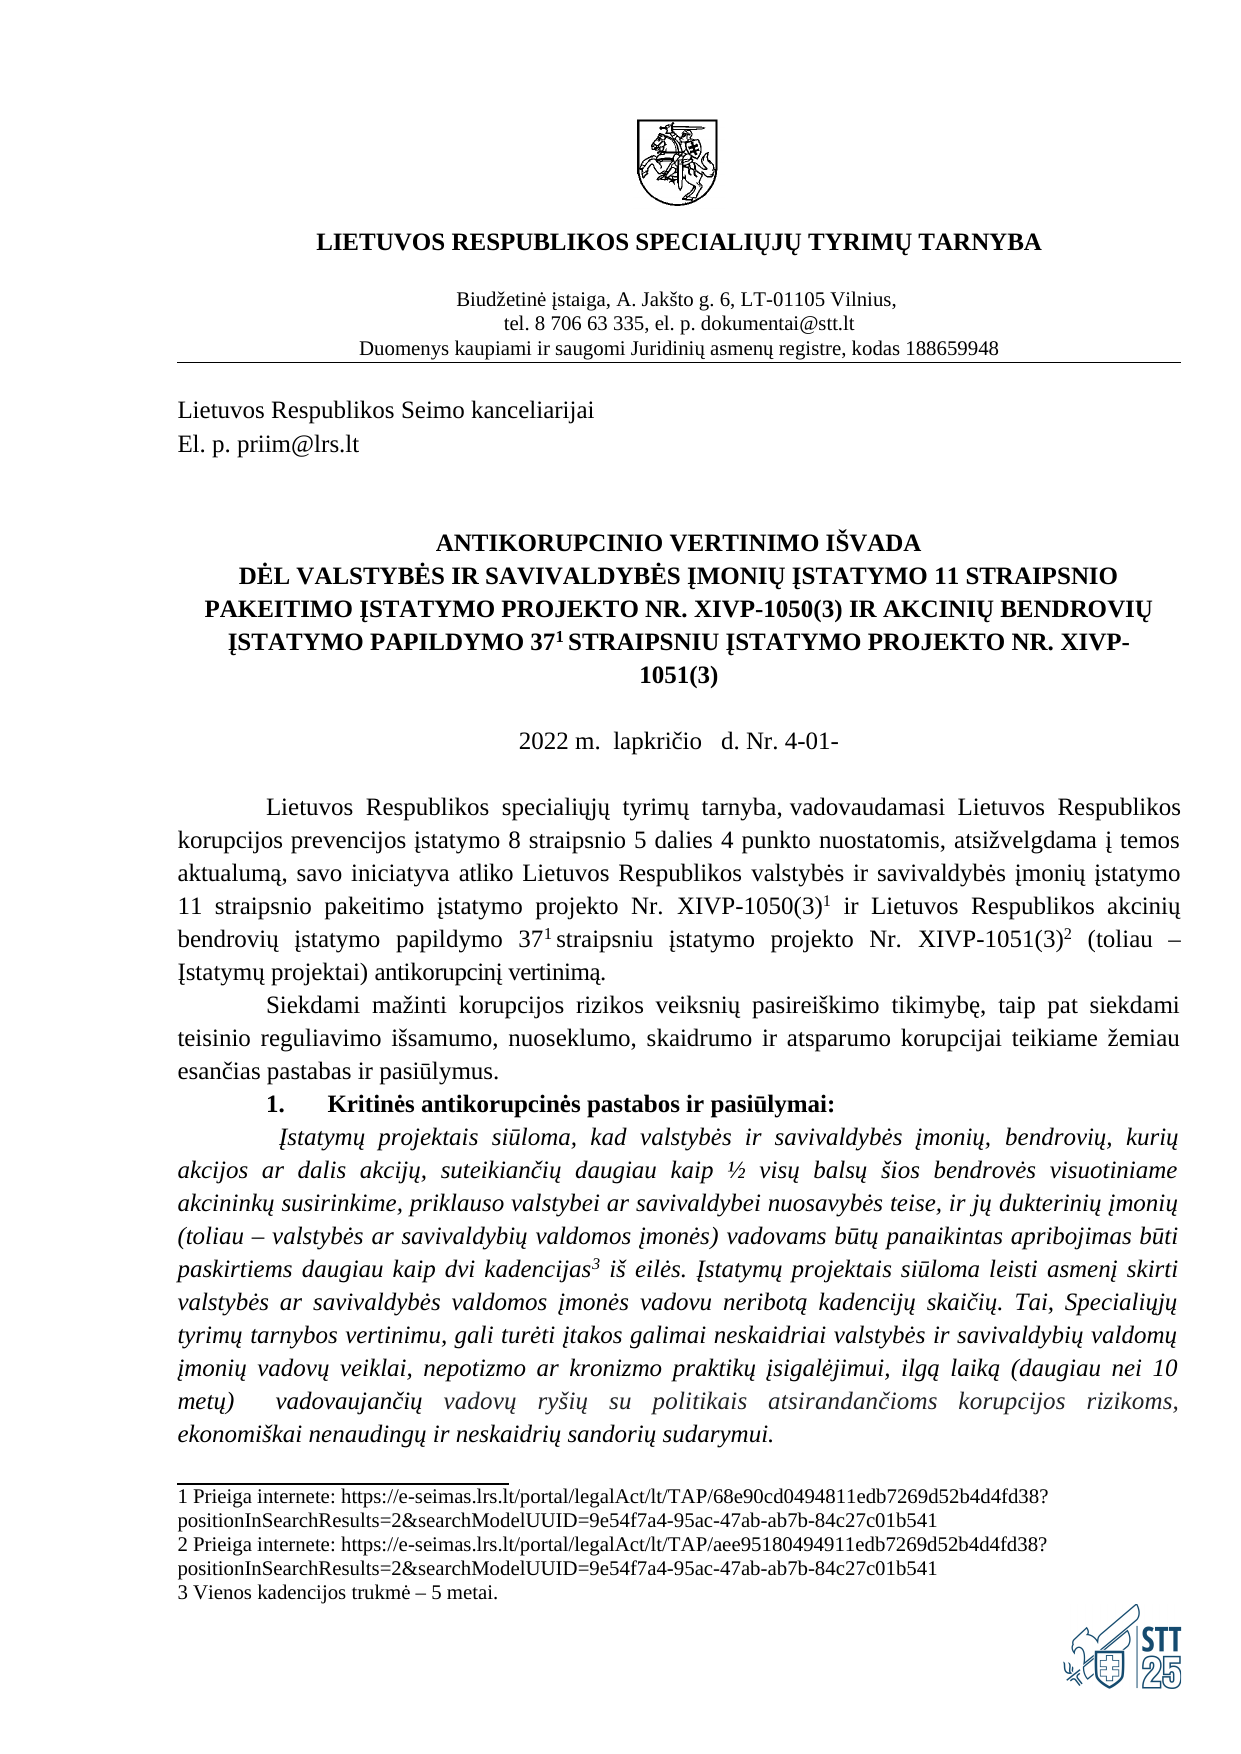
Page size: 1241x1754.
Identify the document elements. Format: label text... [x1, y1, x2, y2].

text Siekdami mažinti korupcijos rizikos veiksnių pasireiškimo tikimybę, taip pat siekdami teisinio reguliavimo išsamumo, nuoseklumo, skaidrumo ir atsparumo korupcijai teikiame žemiau esančias pastabas ir pasiūlymus. [177, 990, 1181, 1085]
text Vienos kadencijos trukmė – 5 metai. [177, 1580, 1181, 1604]
text Prieiga internete: https://e-seimas.lrs.lt/portal/legalAct/lt/TAP/aee95180494911edb7269d52b4d4fd38?positionInSearchResults=2&searchModelUUID=9e54f7a4-95ac-47ab-ab7b-84c27c01b541 [177, 1532, 1181, 1580]
text Lietuvos Respublikos Seimo kanceliarijai [177, 396, 1181, 424]
text Įstatymų projektais siūloma, kad valstybės ir savivaldybės įmonių, bendrovių, kurių akcijos ar dalis akcijų, suteikiančių daugiau kaip ½ visų balsų šios bendrovės visuotiniame akcininkų susirinkime, priklauso valstybei ar savivaldybei nuosavybės teise, ir jų dukterinių įmonių (toliau – valstybės ar savivaldybių valdomos įmonės) vadovams būtų panaikintas apribojimas būti paskirtiems daugiau kaip dvi kadencijas iš eilės. Įstatymų projektais siūloma leisti asmenį skirti valstybės ar savivaldybės valdomos įmonės vadovu neribotą kadencijų skaičių. Tai, Specialiųjų tyrimų tarnybos vertinimu, gali turėti įtakos galimai neskaidriai valstybės ir savivaldybių valdomų įmonių vadovų veiklai, nepotizmo ar kronizmo praktikų įsigalėjimui, ilgą laiką (daugiau nei 10 metų) vadovaujančių vadovų ryšių su politikais atsirandančioms korupcijos rizikoms, ekonomiškai nenaudingų ir neskaidrių sandorių sudarymui. [177, 1122, 1181, 1448]
list Kritinės antikorupcinės pastabos ir pasiūlymai: [177, 1089, 1181, 1118]
table_cell 2022 m. lapkričio d. Nr. 4-01- [177, 726, 1180, 759]
table_header ANTIKORUPCINIO VERTINIMO IŠVADA DĖL VALSTYBĖS IR SAVIVALDYBĖS ĮMONIŲ ĮSTATYMO 11 STRAIPSNIO PAKEITIMO ĮSTATYMO PROJEKTO NR. XIVP-1050(3) IR AKCINIŲ BENDROVIŲ ĮSTATYMO PAPILDYMO 371 STRAIPSNIU ĮSTATYMO PROJEKTO NR. XIVP-1051(3) [177, 528, 1180, 726]
text El. p. priim@lrs.lt [177, 429, 1181, 457]
text Lietuvos Respublikos specialiųjų tyrimų tarnyba, vadovaudamasi Lietuvos Respublikos korupcijos prevencijos įstatymo 8 straipsnio 5 dalies 4 punkto nuostatomis, atsižvelgdama į temos aktualumą, savo iniciatyva atliko Lietuvos Respublikos valstybės ir savivaldybės įmonių įstatymo 11 straipsnio pakeitimo įstatymo projekto Nr. XIVP-1050(3) ir Lietuvos Respublikos akcinių bendrovių įstatymo papildymo 371 straipsniu įstatymo projekto Nr. XIVP-1051(3) (toliau – Įstatymų projektai) antikorupcinį vertinimą. [177, 792, 1181, 986]
text Prieiga internete: https://e-seimas.lrs.lt/portal/legalAct/lt/TAP/68e90cd0494811edb7269d52b4d4fd38?positionInSearchResults=2&searchModelUUID=9e54f7a4-95ac-47ab-ab7b-84c27c01b541 [177, 1484, 1181, 1532]
